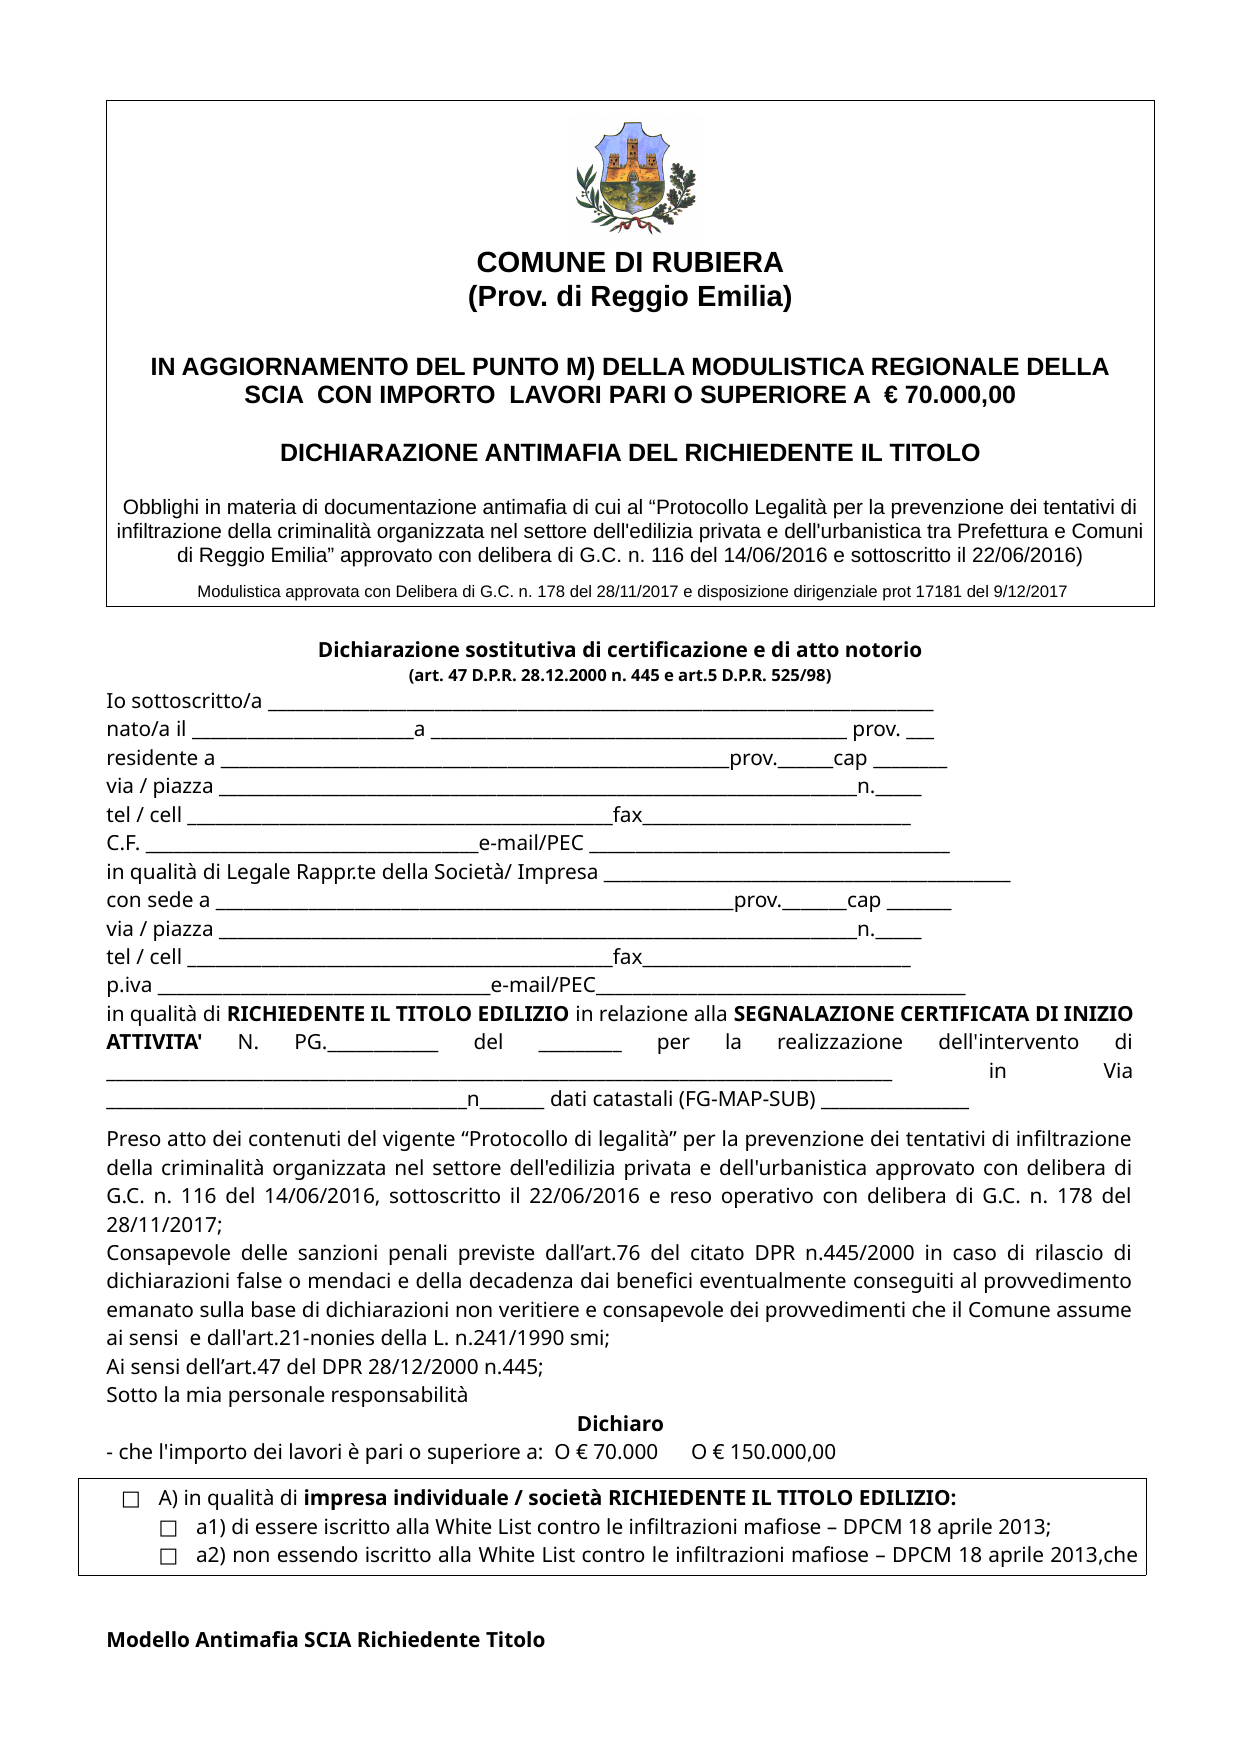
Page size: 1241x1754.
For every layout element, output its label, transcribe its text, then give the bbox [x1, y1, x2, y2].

picture [567, 116, 706, 246]
text Ai sensi dell’art.47 del DPR 28/12/2000 n.445; [106, 1352, 1134, 1380]
text in qualità di RICHIEDENTE IL TITOLO EDILIZIO in relazione alla SEGNALAZIONE CERTIFICATA DI INIZIO ATTIVITA' N. PG.____________ del _________ per la realizzazione dell'intervento di _____________________________________________________________________________________ in Via _______________________________________n_______ dati catastali (FG-MAP-SUB) ________________ [106, 999, 1134, 1113]
table_header A) in qualità di impresa individuale / società RICHIEDENTE IL TITOLO EDILIZIO: a1) di essere iscritto alla White List contro le infiltrazioni mafiose – DPCM 18 aprile 2013; a2) non essendo iscritto alla White List contro le infiltrazioni mafiose – DPCM 18 aprile 2013,che [79, 1479, 1146, 1574]
text Consapevole delle sanzioni penali previste dall’art.76 del citato DPR n.445/2000 in caso di rilascio di dichiarazioni false o mendaci e della decadenza dai benefici eventualmente conseguiti al provvedimento emanato sulla base di dichiarazioni non veritiere e consapevole dei provvedimenti che il Comune assume ai sensi e dall'art.21-nonies della L. n.241/1990 smi; [106, 1238, 1134, 1352]
text p.iva ____________________________________e-mail/PEC________________________________________ [106, 971, 1134, 999]
text Sotto la mia personale responsabilità [106, 1380, 1134, 1409]
text Dichiarazione sostitutiva di certificazione e di atto notorio [106, 635, 1134, 663]
text nato/a il ________________________a _____________________________________________ prov. ___ [106, 714, 1134, 743]
text C.F. ____________________________________e-mail/PEC _______________________________________ [106, 828, 1134, 857]
text Dichiaro [106, 1409, 1134, 1437]
text tel / cell ______________________________________________fax_____________________________ [106, 942, 1134, 971]
text tel / cell ______________________________________________fax_____________________________ [106, 800, 1134, 828]
text con sede a ________________________________________________________prov._______cap _______ [106, 885, 1134, 914]
text in qualità di Legale Rappr.te della Società/ Impresa ____________________________________________ [106, 857, 1134, 885]
text Preso atto dei contenuti del vigente “Protocollo di legalità” per la prevenzione dei tentativi di infiltrazione della criminalità organizzata nel settore dell'edilizia privata e dell'urbanistica approvato con delibera di G.C. n. 116 del 14/06/2016, sottoscritto il 22/06/2016 e reso operativo con delibera di G.C. n. 178 del 28/11/2017; [106, 1124, 1134, 1238]
text (art. 47 D.P.R. 28.12.2000 n. 445 e art.5 D.P.R. 525/98) [106, 663, 1134, 686]
text Io sottoscritto/a ________________________________________________________________________ [106, 686, 1134, 714]
text via / piazza _____________________________________________________________________n._____ [106, 771, 1134, 800]
text - che l'importo dei lavori è pari o superiore a: O € 70.000 O € 150.000,00 [106, 1437, 1134, 1466]
table_header COMUNE DI RUBIERA (Prov. di Reggio Emilia) IN AGGIORNAMENTO DEL PUNTO M) DELLA MODULISTICA REGIONALE DELLA SCIA CON IMPORTO LAVORI PARI O SUPERIORE A € 70.000,00 DICHIARAZIONE ANTIMAFIA DEL RICHIEDENTE IL TITOLO Obblighi in materia di documentazione antimafia di cui al “Protocollo Legalità per la prevenzione dei tentativi di infiltrazione della criminalità organizzata nel settore dell'edilizia privata e dell'urbanistica tra Prefettura e Comuni di Reggio Emilia” approvato con delibera di G.C. n. 116 del 14/06/2016 e sottoscritto il 22/06/2016) Modulistica approvata con Delibera di G.C. n. 178 del 28/11/2017 e disposizione dirigenziale prot 17181 del 9/12/2017 [107, 101, 1154, 606]
text residente a _______________________________________________________prov.______cap ________ [106, 743, 1134, 771]
text via / piazza _____________________________________________________________________n._____ [106, 914, 1134, 942]
